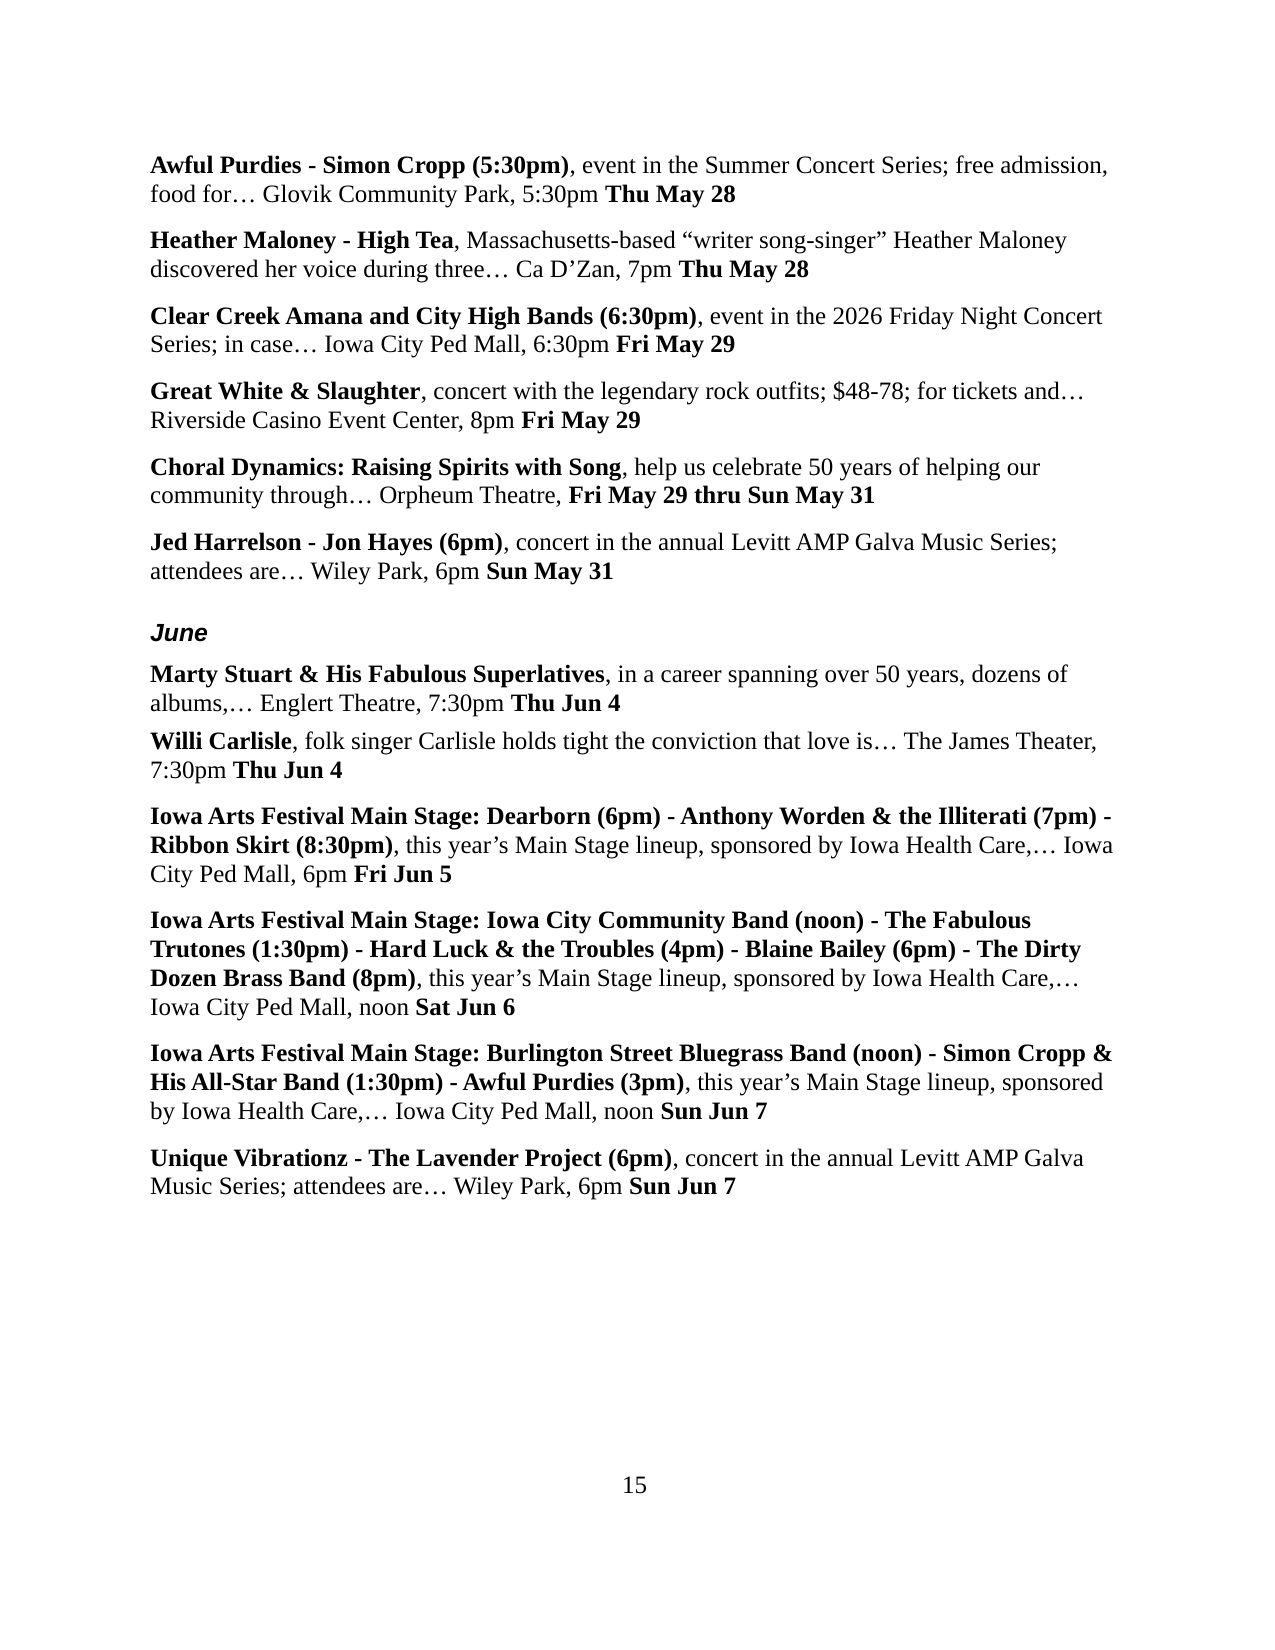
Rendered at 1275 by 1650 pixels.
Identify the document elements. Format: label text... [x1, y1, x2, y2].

text Marty Stuart & His Fabulous Superlatives, in a career spanning over 50 years, dozens of albums,… Englert Theatre, 7:30pm Thu Jun 4 [150, 659, 1125, 717]
text Iowa Arts Festival Main Stage: Dearborn (6pm) - Anthony Worden & the Illiterati (7pm) - Ribbon Skirt (8:30pm), this year’s Main Stage lineup, sponsored by Iowa Health Care,… Iowa City Ped Mall, 6pm Fri Jun 5 [150, 801, 1125, 888]
text Awful Purdies - Simon Cropp (5:30pm), event in the Summer Concert Series; free admission, food for… Glovik Community Park, 5:30pm Thu May 28 [150, 150, 1125, 207]
text Iowa Arts Festival Main Stage: Iowa City Community Band (noon) - The Fabulous Trutones (1:30pm) - Hard Luck & the Troubles (4pm) - Blaine Bailey (6pm) - The Dirty Dozen Brass Band (8pm), this year’s Main Stage lineup, sponsored by Iowa Health Care,… Iowa City Ped Mall, noon Sat Jun 6 [150, 906, 1125, 1021]
text Jed Harrelson - Jon Hayes (6pm), concert in the annual Levitt AMP Galva Music Series; attendees are… Wiley Park, 6pm Sun May 31 [150, 527, 1125, 584]
text Choral Dynamics: Raising Spirits with Song, help us celebrate 50 years of helping our community through… Orpheum Theatre, Fri May 29 thru Sun May 31 [150, 452, 1125, 509]
text Heather Maloney - High Tea, Massachusetts-based “writer song-singer” Heather Maloney discovered her voice during three… Ca D’Zan, 7pm Thu May 28 [150, 225, 1125, 283]
text Clear Creek Amana and City High Bands (6:30pm), event in the 2026 Friday Night Concert Series; in case… Iowa City Ped Mall, 6:30pm Fri May 29 [150, 301, 1125, 358]
text Great White & Slaughter, concert with the legendary rock outfits; $48-78; for tickets and… Riverside Casino Event Center, 8pm Fri May 29 [150, 376, 1125, 434]
text Unique Vibrationz - The Lavender Project (6pm), concert in the annual Levitt AMP Galva Music Series; attendees are… Wiley Park, 6pm Sun Jun 7 [150, 1143, 1125, 1200]
text Iowa Arts Festival Main Stage: Burlington Street Bluegrass Band (noon) - Simon Cropp & His All-Star Band (1:30pm) - Awful Purdies (3pm), this year’s Main Stage lineup, sponsored by Iowa Health Care,… Iowa City Ped Mall, noon Sun Jun 7 [150, 1038, 1125, 1125]
subtitle June [150, 618, 1125, 647]
text Willi Carlisle, folk singer Carlisle holds tight the conviction that love is… The James Theater, 7:30pm Thu Jun 4 [150, 726, 1125, 783]
